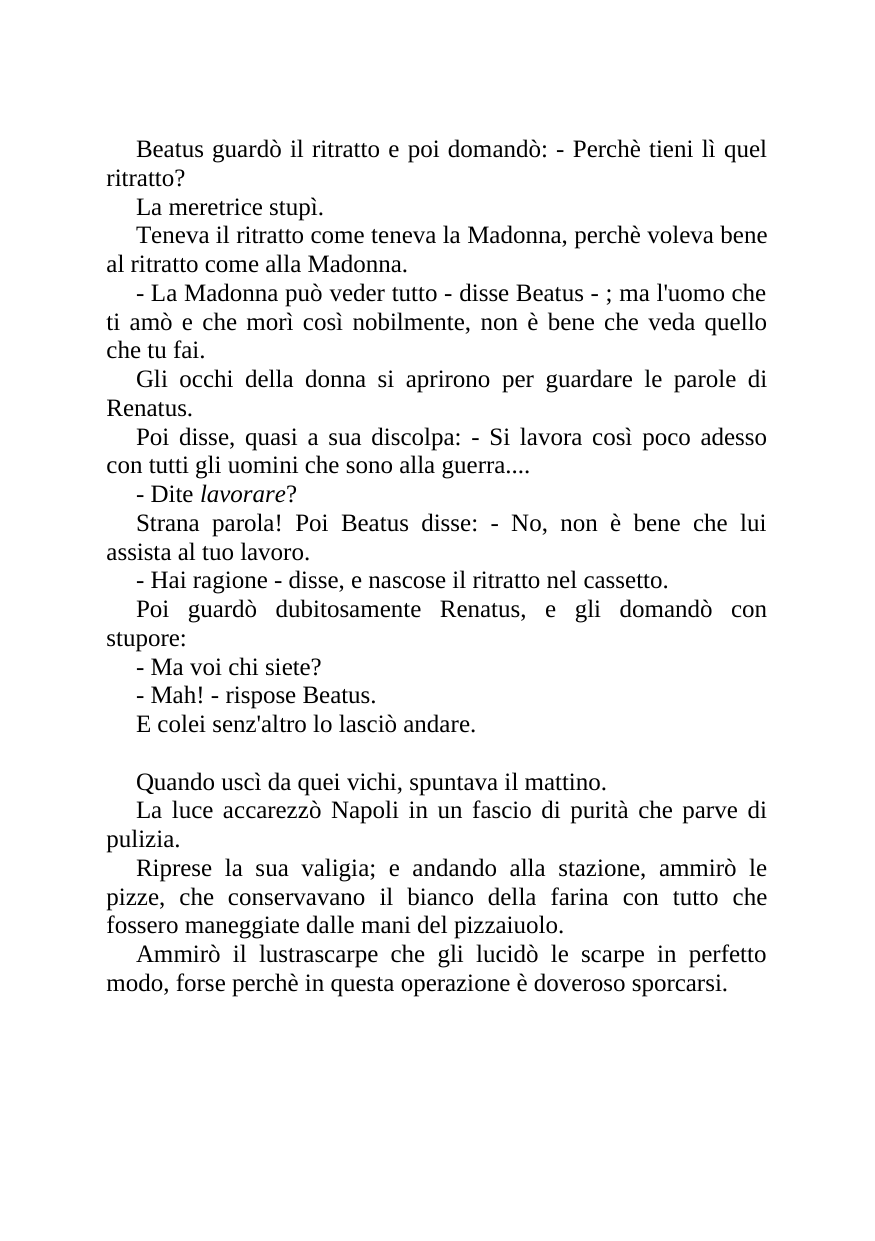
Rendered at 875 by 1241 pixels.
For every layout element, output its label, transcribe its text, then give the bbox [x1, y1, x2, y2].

text Poi guardò dubitosamente Renatus, e gli domandò con stupore: [106, 594, 768, 652]
text Riprese la sua valigia; e andando alla stazione, ammirò le pizze, che conservavano il bianco della farina con tutto che fossero maneggiate dalle mani del pizzaiuolo. [106, 853, 768, 939]
text Strana parola! Poi Beatus disse: - No, non è bene che lui assista al tuo lavoro. [106, 508, 768, 566]
text - La Madonna può veder tutto - disse Beatus - ; ma l'uomo che ti amò e che morì così nobilmente, non è bene che veda quello che tu fai. [106, 278, 768, 364]
text La meretrice stupì. [106, 192, 768, 221]
text Gli occhi della donna si aprirono per guardare le parole di Renatus. [106, 364, 768, 422]
text Teneva il ritratto come teneva la Madonna, perchè voleva bene al ritratto come alla Madonna. [106, 221, 768, 278]
text - Ma voi chi siete? [106, 652, 768, 681]
text E colei senz'altro lo lasciò andare. [106, 709, 768, 738]
text La luce accarezzò Napoli in un fascio di purità che parve di pulizia. [106, 796, 768, 853]
text Quando uscì da quei vichi, spuntava il mattino. [106, 767, 768, 796]
text Beatus guardò il ritratto e poi domandò: - Perchè tieni lì quel ritratto? [106, 134, 768, 192]
text - Hai ragione - disse, e nascose il ritratto nel cassetto. [106, 566, 768, 594]
text - Dite lavorare? [106, 479, 768, 508]
text Ammirò il lustrascarpe che gli lucidò le scarpe in perfetto modo, forse perchè in questa operazione è doveroso sporcarsi. [106, 939, 768, 997]
text - Mah! - rispose Beatus. [106, 681, 768, 709]
text Poi disse, quasi a sua discolpa: - Si lavora così poco adesso con tutti gli uomini che sono alla guerra.... [106, 422, 768, 479]
